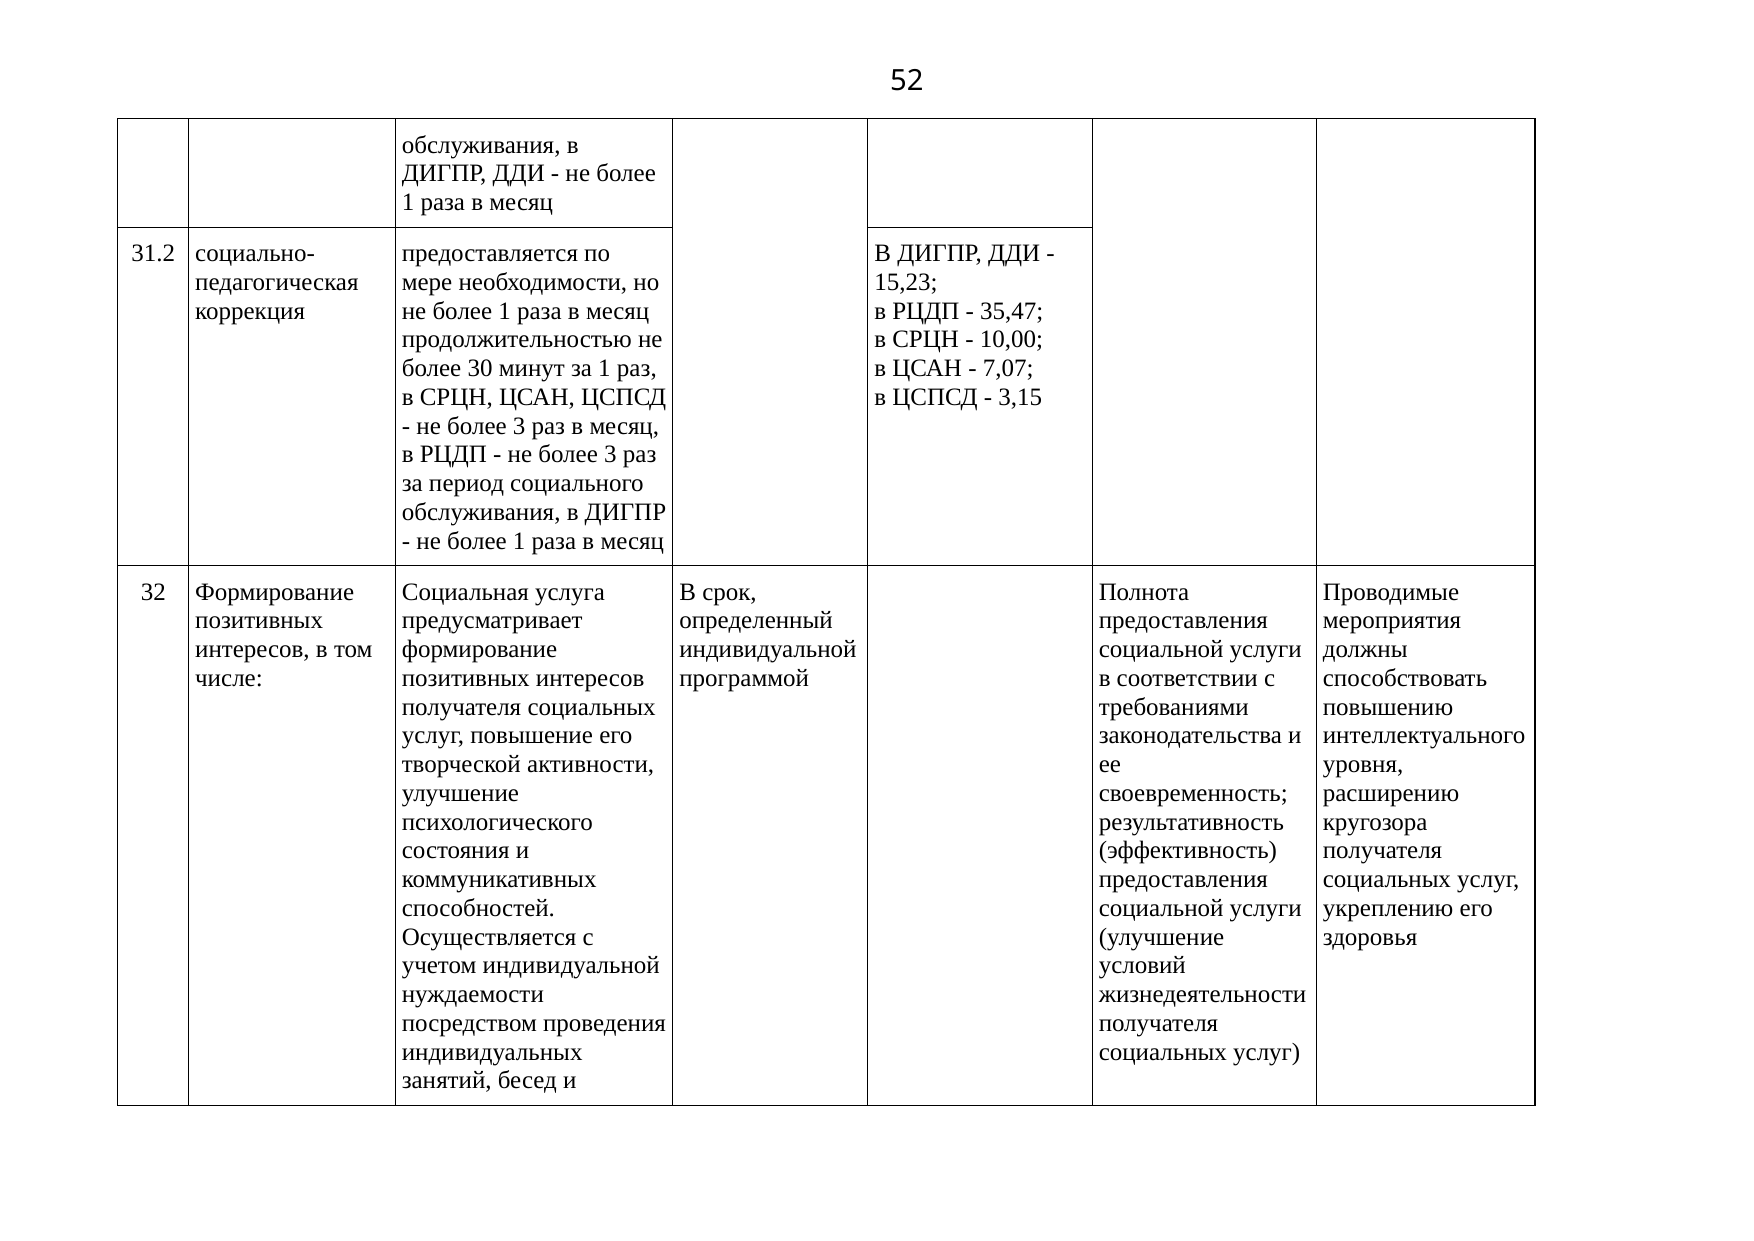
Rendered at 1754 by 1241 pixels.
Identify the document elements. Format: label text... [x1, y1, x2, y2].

table_cell [868, 119, 1092, 227]
table_cell 32 [118, 566, 188, 1105]
table_cell Полнота предоставления социальной услуги в соответствии с требованиями законодательства и ее своевременность; результативность (эффективность) предоставления социальной услуги (улучшение условий жизнедеятельности получателя социальных услуг) [1093, 566, 1316, 1105]
table_cell [189, 119, 395, 227]
table_cell обслуживания, в ДИГПР, ДДИ - не более 1 раза в месяц [396, 119, 672, 227]
table_cell Проводимые мероприятия должны способствовать повышению интеллектуального уровня, расширению кругозора получателя социальных услуг, укреплению его здоровья [1317, 566, 1534, 1105]
table_cell [1317, 119, 1534, 565]
table_cell [868, 566, 1092, 1105]
table_cell [118, 119, 188, 227]
table_cell Формирование позитивных интересов, в том числе: [189, 566, 395, 1105]
table_cell В срок, определенный индивидуальной программой [673, 566, 867, 1105]
table_cell В ДИГПР, ДДИ - 15,23; в РЦДП - 35,47; в СРЦН - 10,00; в ЦСАН - 7,07; в ЦСПСД - 3,15 [868, 228, 1092, 565]
table_cell 31.2 [118, 228, 188, 565]
table_cell [1093, 119, 1316, 565]
table_cell предоставляется по мере необходимости, но не более 1 раза в месяц продолжительностью не более 30 минут за 1 раз, в СРЦН, ЦСАН, ЦСПСД - не более 3 раз в месяц, в РЦДП - не более 3 раз за период социального обслуживания, в ДИГПР - не более 1 раза в месяц [396, 228, 672, 565]
table_cell социально-педагогическая коррекция [189, 228, 395, 565]
table_cell [673, 119, 867, 565]
table_cell Социальная услуга предусматривает формирование позитивных интересов получателя социальных услуг, повышение его творческой активности, улучшение психологического состояния и коммуникативных способностей. Осуществляется с учетом индивидуальной нуждаемости посредством проведения индивидуальных занятий, бесед и [396, 566, 672, 1105]
